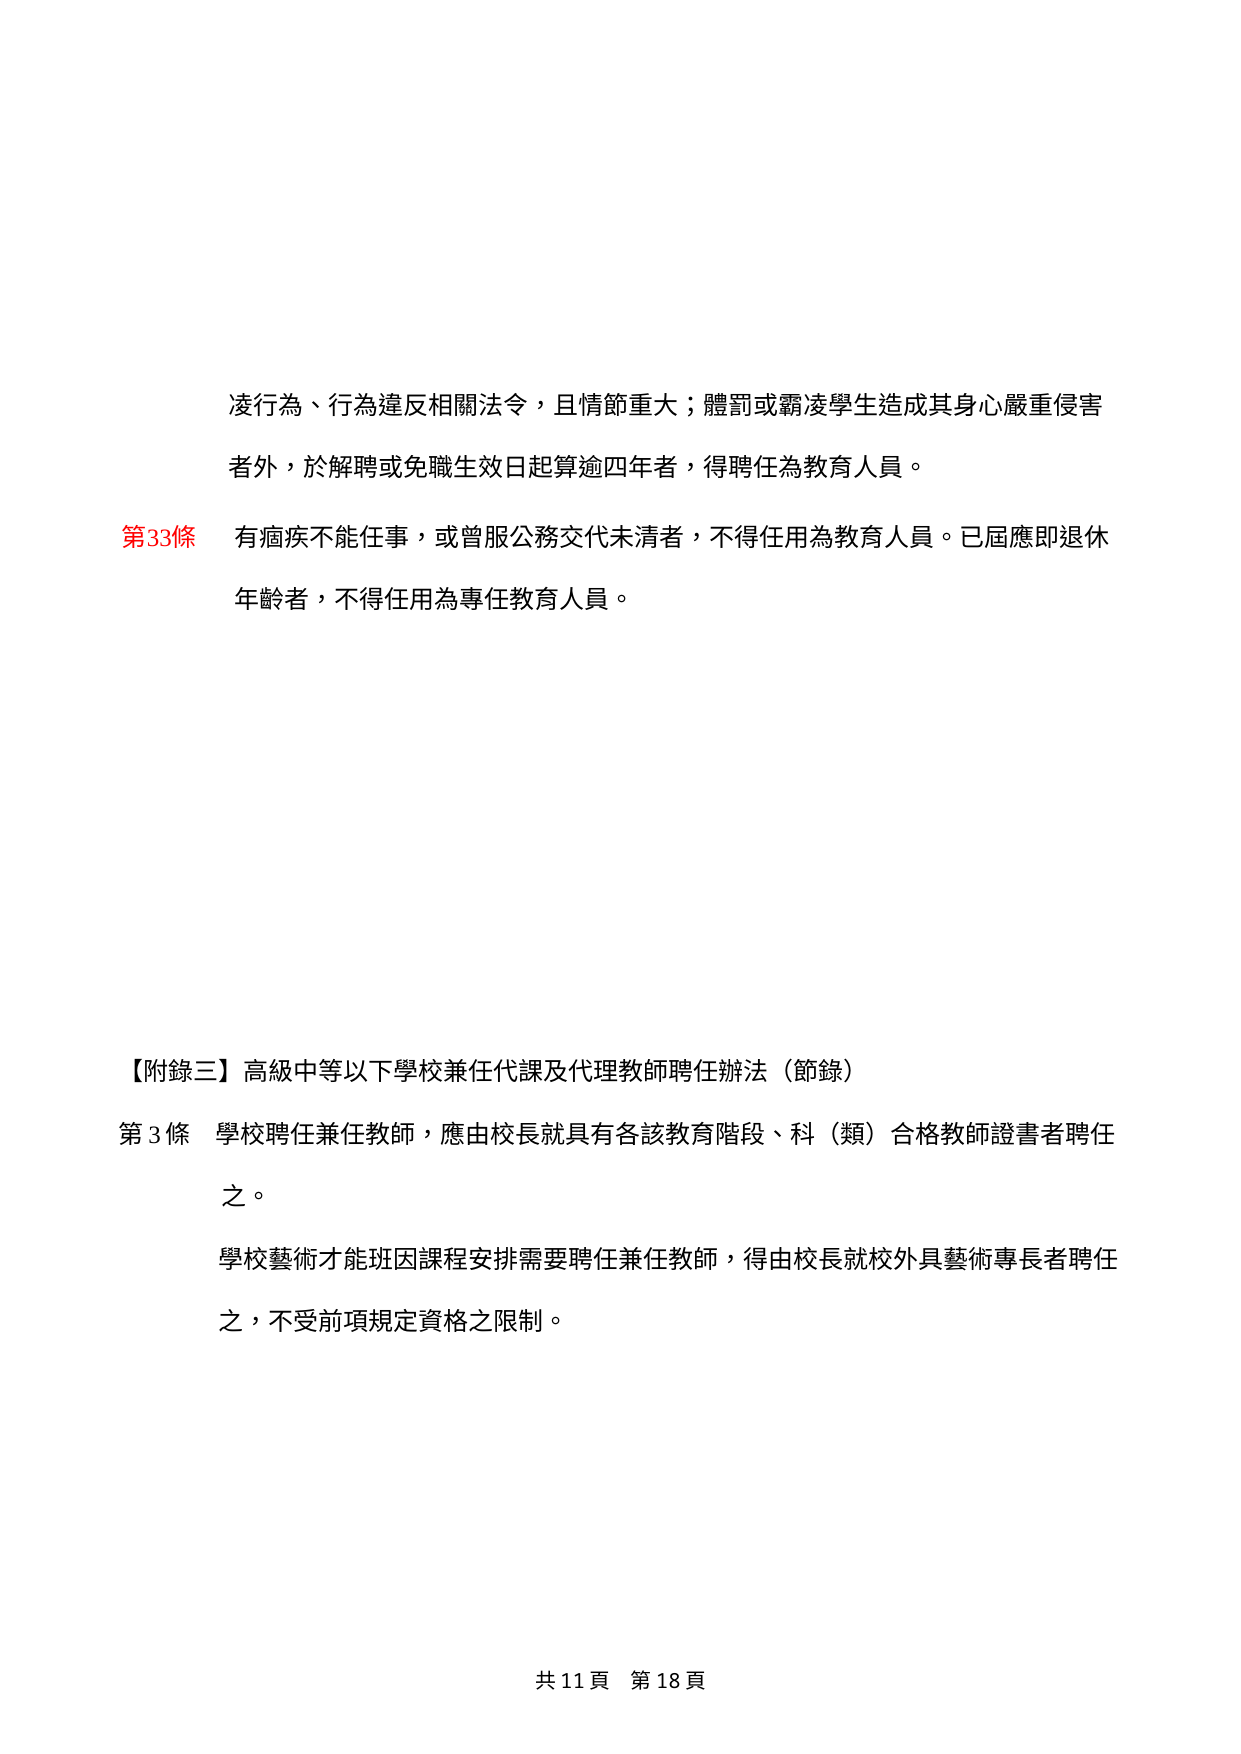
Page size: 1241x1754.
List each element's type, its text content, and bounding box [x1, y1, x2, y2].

text 學校藝術才能班因課程安排需要聘任兼任教師，得由校長就校外具藝術專長者聘任之，不受前項規定資格之限制。 [218, 1216, 1122, 1341]
text 第3條 學校聘任兼任教師，應由校長就具有各該教育階段、科（類）合格教師證書者聘任之。 [118, 1091, 1122, 1216]
list 有痼疾不能任事，或曾服公務交代未清者，不得任用為教育人員。已屆應即退休年齡者，不得任用為專任教育人員。 [122, 494, 1122, 619]
text 凌行為、行為違反相關法令，且情節重大；體罰或霸凌學生造成其身心嚴重侵害者外，於解聘或免職生效日起算逾四年者，得聘任為教育人員。 [229, 362, 1122, 487]
text 【附錄三】高級中等以下學校兼任代課及代理教師聘任辦法（節錄） [118, 1028, 1122, 1091]
